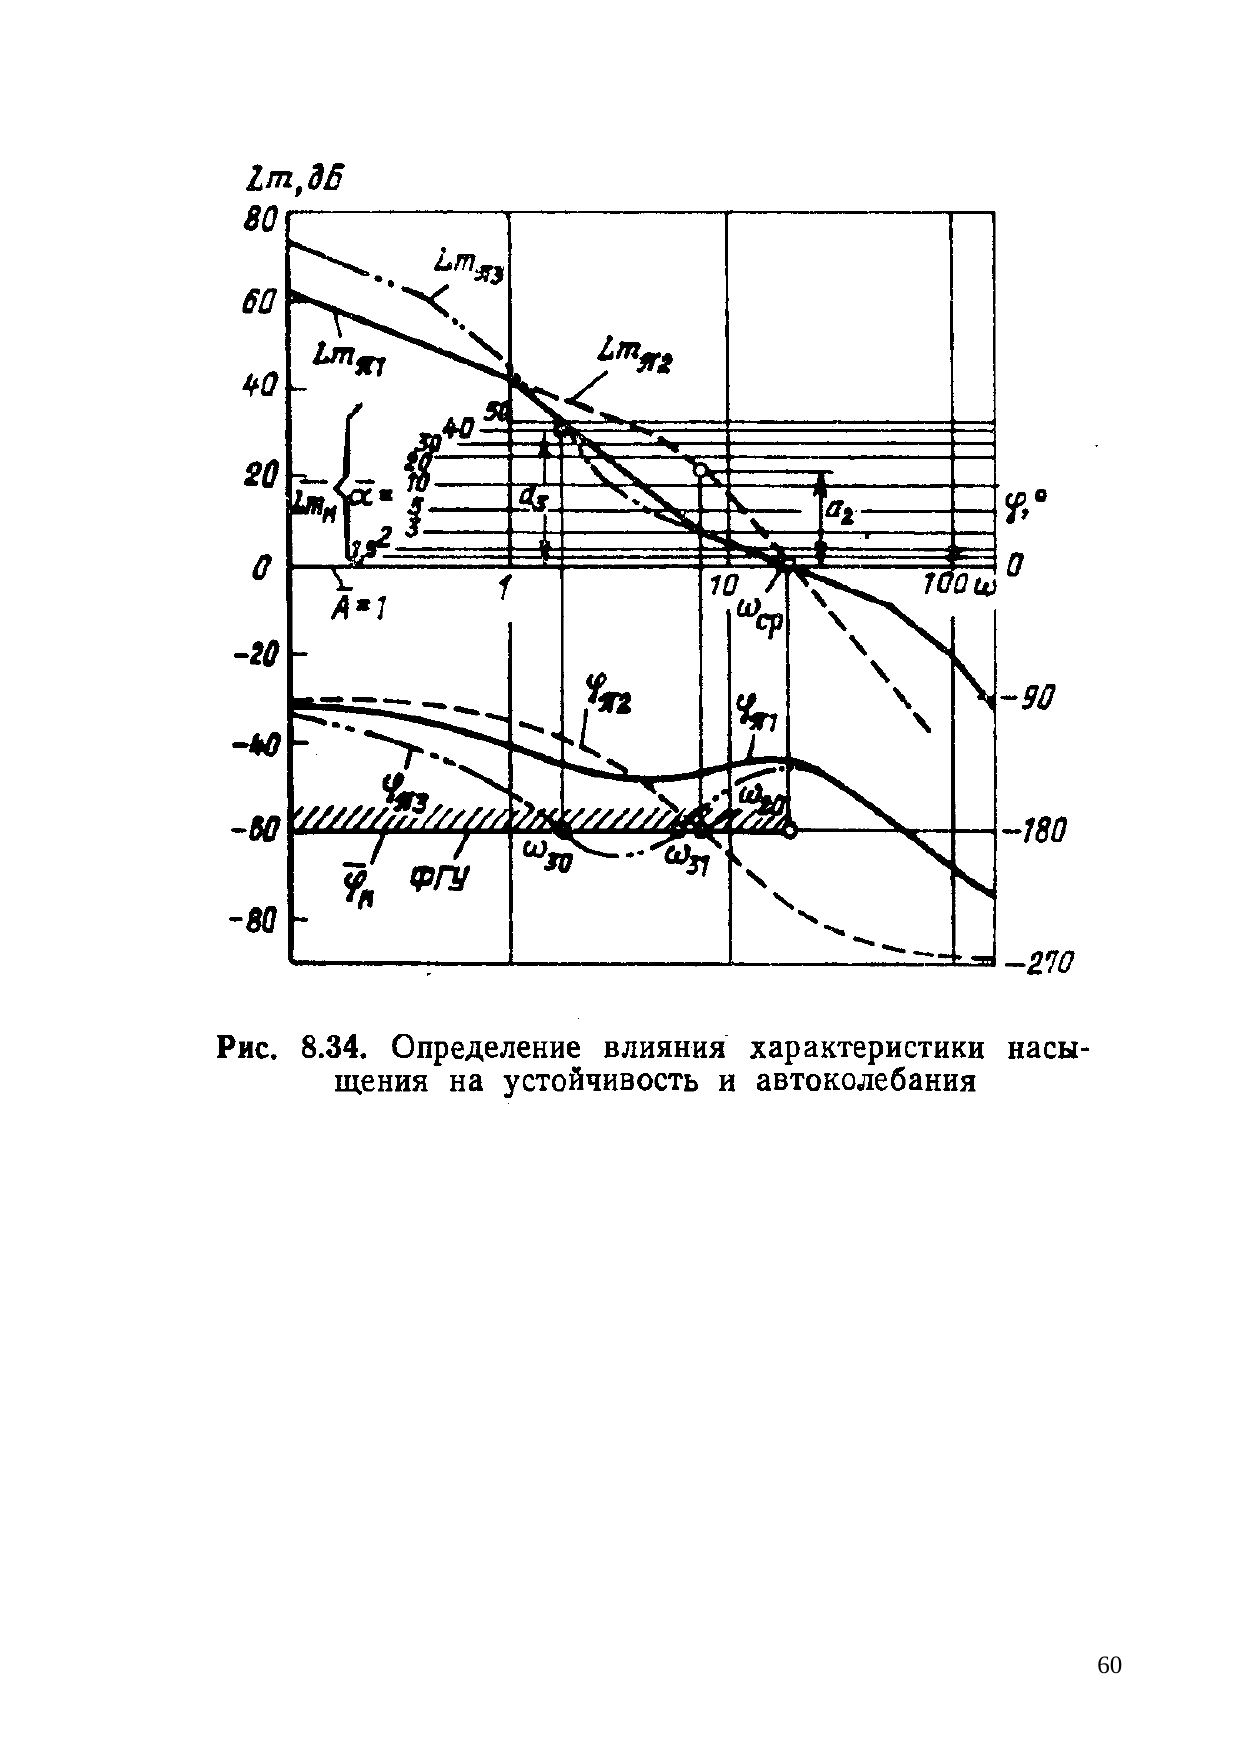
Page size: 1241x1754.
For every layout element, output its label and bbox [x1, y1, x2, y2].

picture [192, 125, 1106, 1142]
